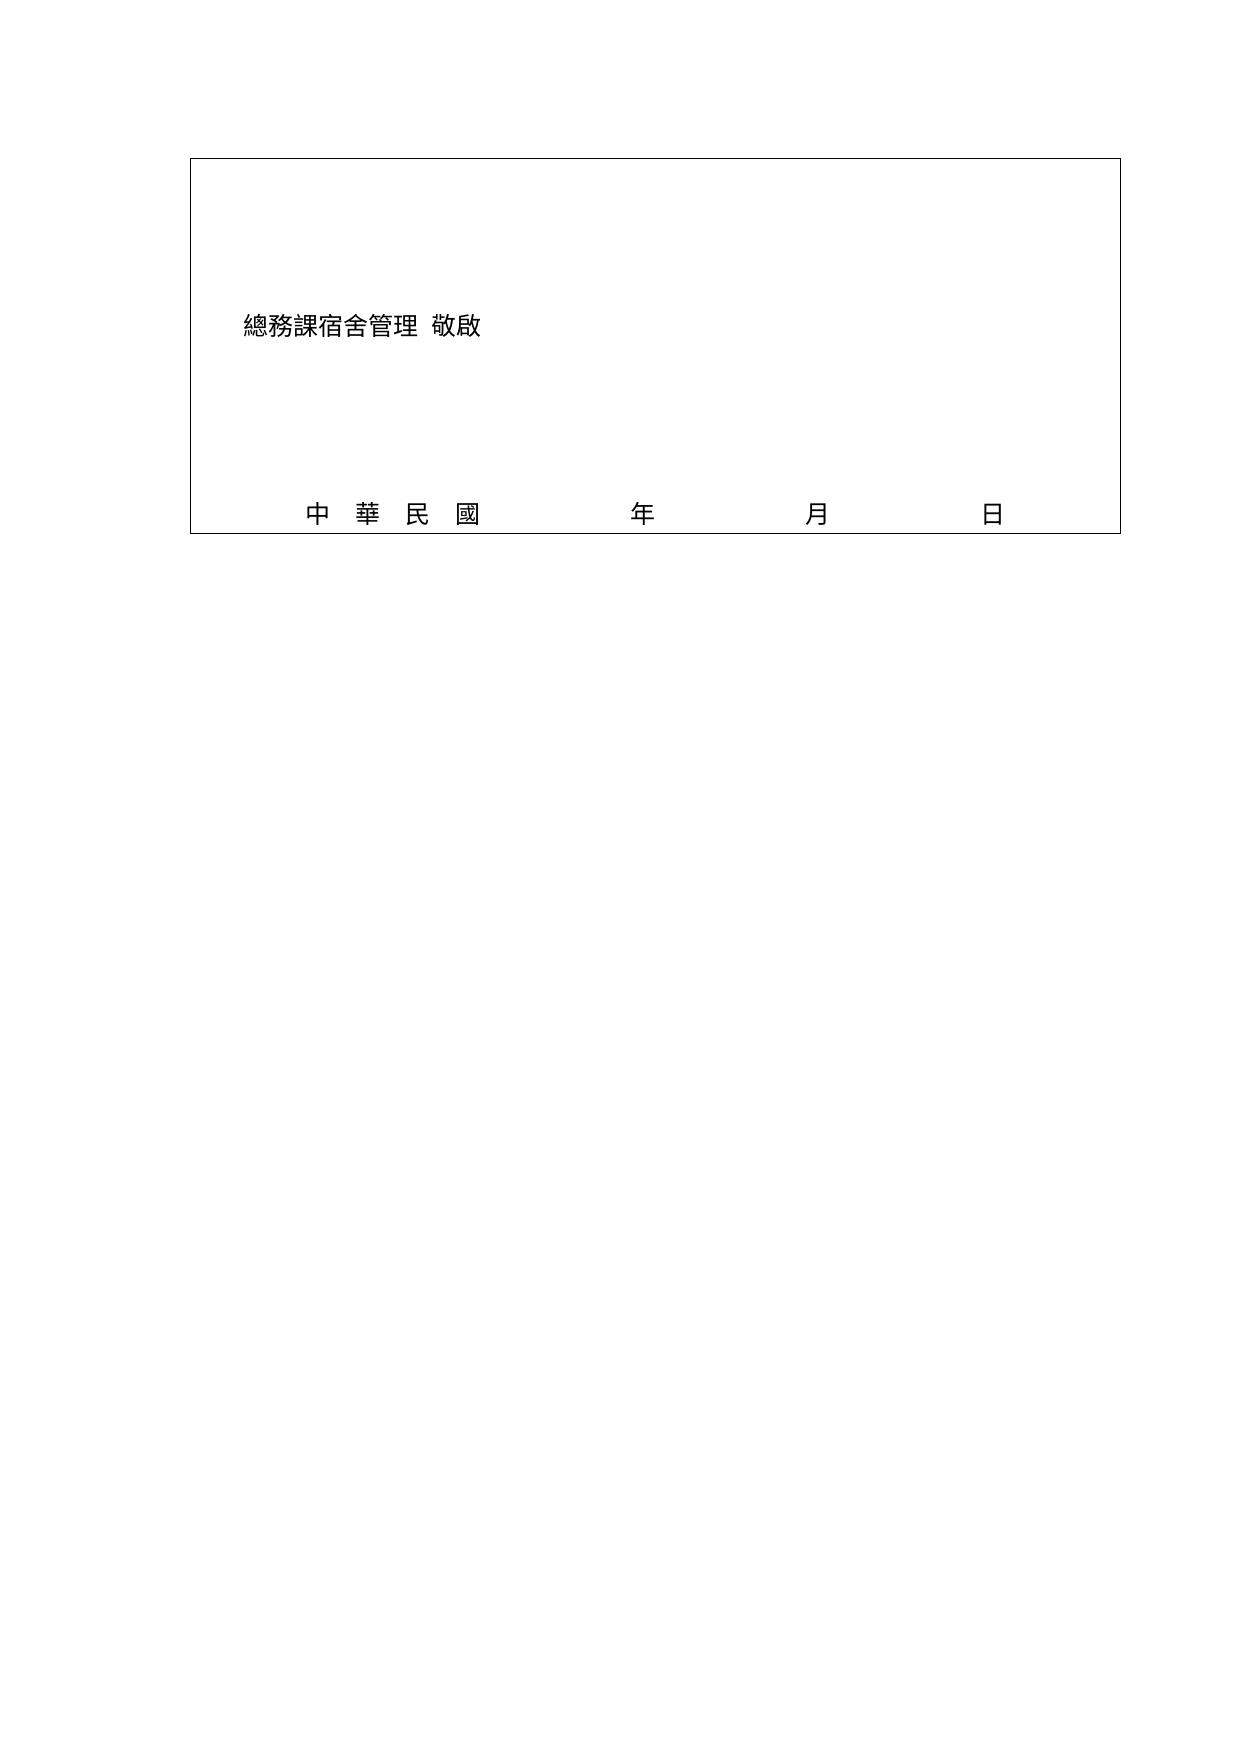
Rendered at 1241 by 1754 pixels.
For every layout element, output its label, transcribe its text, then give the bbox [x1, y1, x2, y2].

table_header 總務課宿舍管理 敬啟 中 華 民 國 年 月 日 [191, 159, 1120, 533]
